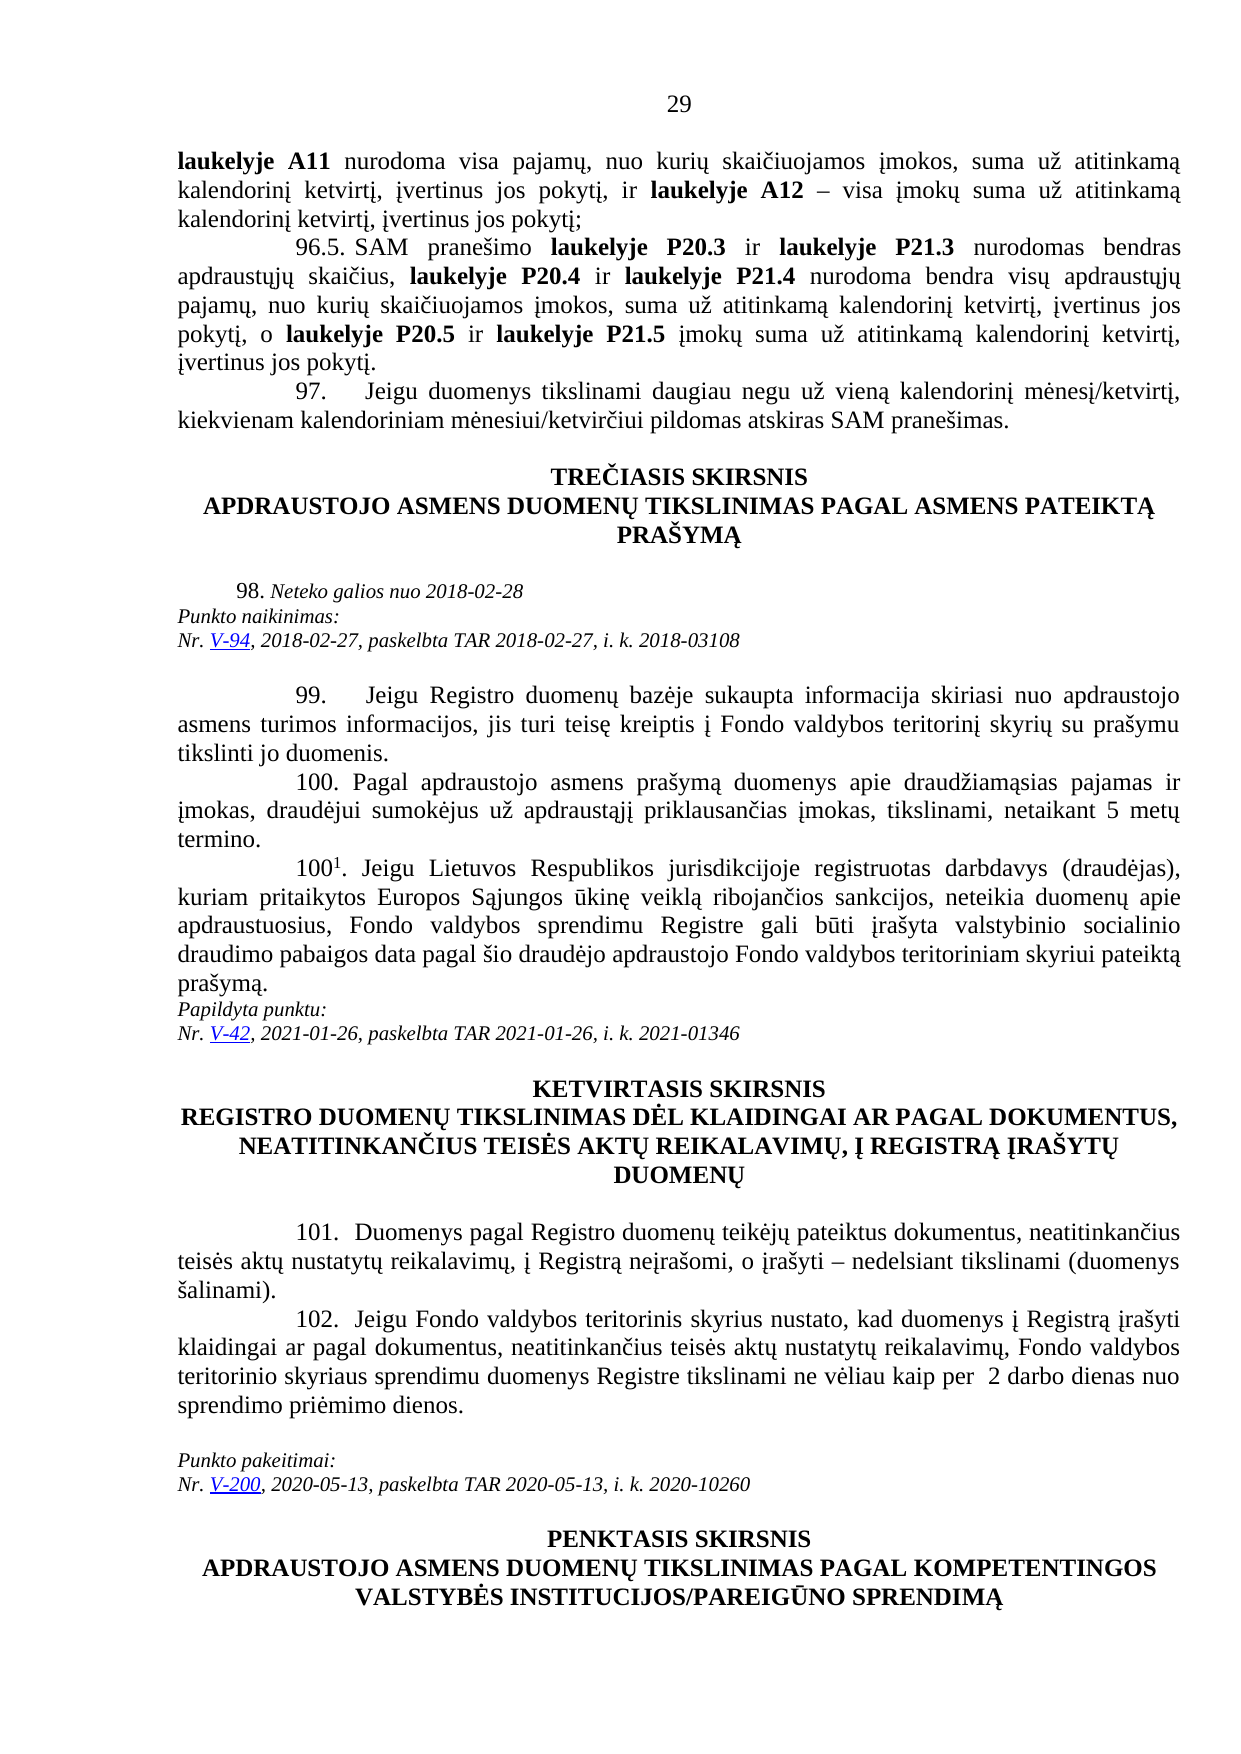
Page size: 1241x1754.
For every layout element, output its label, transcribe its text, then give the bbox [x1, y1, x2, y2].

text 102. Jeigu Fondo valdybos teritorinis skyrius nustato, kad duomenys į Registrą įrašyti klaidingai ar pagal dokumentus, neatitinkančius teisės aktų nustatytų reikalavimų, Fondo valdybos teritorinio skyriaus sprendimu duomenys Registre tikslinami ne vėliau kaip per 2 darbo dienas nuo sprendimo priėmimo dienos. [177, 1304, 1181, 1419]
text PENKTASIS SKIRSNIS [177, 1524, 1181, 1553]
text 1001. Jeigu Lietuvos Respublikos jurisdikcijoje registruotas darbdavys (draudėjas), kuriam pritaikytos Europos Sąjungos ūkinę veiklą ribojančios sankcijos, neteikia duomenų apie apdraustuosius, Fondo valdybos sprendimu Registre gali būti įrašyta valstybinio socialinio draudimo pabaigos data pagal šio draudėjo apdraustojo Fondo valdybos teritoriniam skyriui pateiktą prašymą. [177, 853, 1181, 997]
text Registro duomenų tikslinimas dėl klaidingai ar pagal dokumentus, neatitinkančius teisės aktų reikalavimų, į Registrą įrašytų duomenų [177, 1102, 1181, 1189]
text TREČIASIS SKIRSNIS [177, 462, 1181, 491]
text 99. Jeigu Registro duomenų bazėje sukaupta informacija skiriasi nuo apdraustojo asmens turimos informacijos, jis turi teisę kreiptis į Fondo valdybos teritorinį skyrių su prašymu tikslinti jo duomenis. [177, 681, 1181, 767]
text Nr. V-94, 2018-02-27, paskelbta TAR 2018-02-27, i. k. 2018-03108 [177, 628, 1181, 652]
text Apdraustojo asmens duomenų tikslinimas pagal asmens pateiktą prašymą [177, 491, 1181, 549]
text Nr. V-42, 2021-01-26, paskelbta TAR 2021-01-26, i. k. 2021-01346 [177, 1021, 1181, 1045]
text 101. Duomenys pagal Registro duomenų teikėjų pateiktus dokumentus, neatitinkančius teisės aktų nustatytų reikalavimų, į Registrą neįrašomi, o įrašyti – nedelsiant tikslinami (duomenys šalinami). [177, 1217, 1181, 1304]
text 100. Pagal apdraustojo asmens prašymą duomenys apie draudžiamąsias pajamas ir įmokas, draudėjui sumokėjus už apdraustąjį priklausančias įmokas, tikslinami, netaikant 5 metų termino. [177, 767, 1181, 853]
text Nr. V-200, 2020-05-13, paskelbta TAR 2020-05-13, i. k. 2020-10260 [177, 1472, 1181, 1496]
text 96.5. SAM pranešimo laukelyje P20.3 ir laukelyje P21.3 nurodomas bendras apdraustųjų skaičius, laukelyje P20.4 ir laukelyje P21.4 nurodoma bendra visų apdraustųjų pajamų, nuo kurių skaičiuojamos įmokos, suma už atitinkamą kalendorinį ketvirtį, įvertinus jos pokytį, o laukelyje P20.5 ir laukelyje P21.5 įmokų suma už atitinkamą kalendorinį ketvirtį, įvertinus jos pokytį. [177, 232, 1181, 376]
text KETVIRTASIS SKIRSNIS [177, 1074, 1181, 1102]
text 98. Neteko galios nuo 2018-02-28 [177, 577, 1181, 604]
text 97. Jeigu duomenys tikslinami daugiau negu už vieną kalendorinį mėnesį/ketvirtį, kiekvienam kalendoriniam mėnesiui/ketvirčiui pildomas atskiras SAM pranešimas. [177, 376, 1181, 434]
text Punkto pakeitimai: [177, 1447, 1181, 1472]
text Apdraustojo asmens duomenų tikslinimas pagal KOMPETENTINGOS VALSTYBĖS INSTITUCIJOS/PAREIGŪNO SPRENDIMĄ [177, 1553, 1181, 1611]
text Papildyta punktu: [177, 997, 1181, 1021]
text Punkto naikinimas: [177, 604, 1181, 628]
text laukelyje A11 nurodoma visa pajamų, nuo kurių skaičiuojamos įmokos, suma už atitinkamą kalendorinį ketvirtį, įvertinus jos pokytį, ir laukelyje A12 – visa įmokų suma už atitinkamą kalendorinį ketvirtį, įvertinus jos pokytį; [177, 146, 1181, 232]
